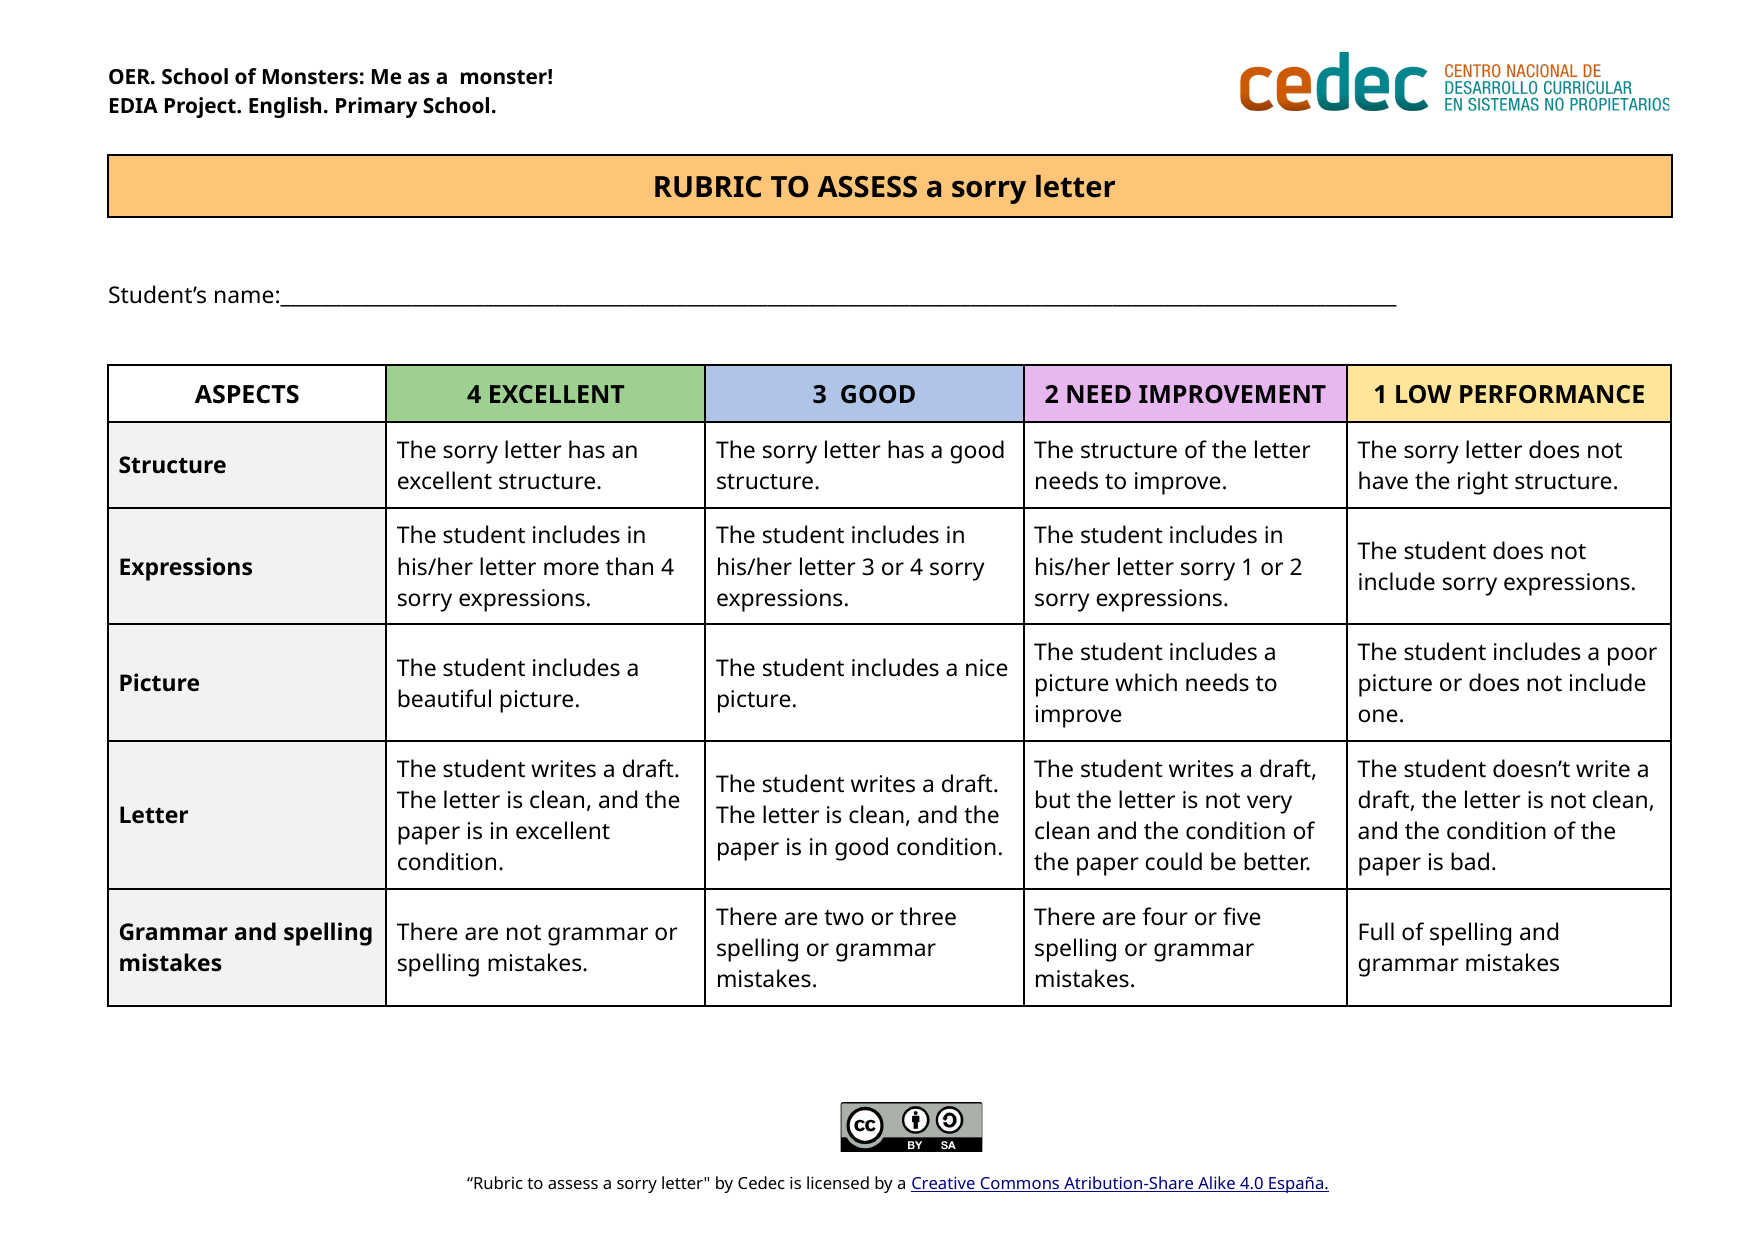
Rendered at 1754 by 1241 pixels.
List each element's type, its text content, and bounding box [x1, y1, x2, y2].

text Student’s name:______________________________________________________________________________________________________________ [108, 279, 1688, 311]
table_cell There are not grammar or spelling mistakes. [387, 890, 704, 1004]
table_header RUBRIC TO ASSESS a sorry letter [109, 156, 1671, 216]
table_cell Picture [109, 625, 385, 740]
table_cell The sorry letter has an excellent structure. [387, 423, 704, 507]
table_cell The sorry letter has a good structure. [706, 423, 1023, 507]
table_cell The structure of the letter needs to improve. [1025, 423, 1346, 507]
table_cell The student includes in his/her letter more than 4 sorry expressions. [387, 509, 704, 623]
picture [1240, 52, 1670, 111]
table_cell The student includes a beautiful picture. [387, 625, 704, 740]
table_cell The student does not include sorry expressions. [1348, 509, 1670, 623]
table_cell Expressions [109, 509, 385, 623]
table_header 3 GOOD [706, 366, 1023, 421]
table_cell Letter [109, 742, 385, 888]
table_header 2 NEED IMPROVEMENT [1025, 366, 1346, 421]
table_cell The student includes a picture which needs to improve [1025, 625, 1346, 740]
table_cell The student includes in his/her letter 3 or 4 sorry expressions. [706, 509, 1023, 623]
table_cell There are four or five spelling or grammar mistakes. [1025, 890, 1346, 1004]
picture [840, 1102, 983, 1152]
table_header 4 EXCELLENT [387, 366, 704, 421]
table_cell The student writes a draft, but the letter is not very clean and the condition of the paper could be better. [1025, 742, 1346, 888]
table_cell Structure [109, 423, 385, 507]
table_cell The sorry letter does not have the right structure. [1348, 423, 1670, 507]
table_header ASPECTS [109, 366, 385, 421]
table_cell The student writes a draft. The letter is clean, and the paper is in excellent condition. [387, 742, 704, 888]
table_cell There are two or three spelling or grammar mistakes. [706, 890, 1023, 1004]
table_cell Grammar and spelling mistakes [109, 890, 385, 1004]
table_cell The student writes a draft. The letter is clean, and the paper is in good condition. [706, 742, 1023, 888]
table_cell The student includes a poor picture or does not include one. [1348, 625, 1670, 740]
table_cell Full of spelling and grammar mistakes [1348, 890, 1670, 1004]
table_cell The student includes a nice picture. [706, 625, 1023, 740]
table_cell The student doesn’t write a draft, the letter is not clean, and the condition of the paper is bad. [1348, 742, 1670, 888]
table_cell The student includes in his/her letter sorry 1 or 2 sorry expressions. [1025, 509, 1346, 623]
table_header 1 LOW PERFORMANCE [1348, 366, 1670, 421]
